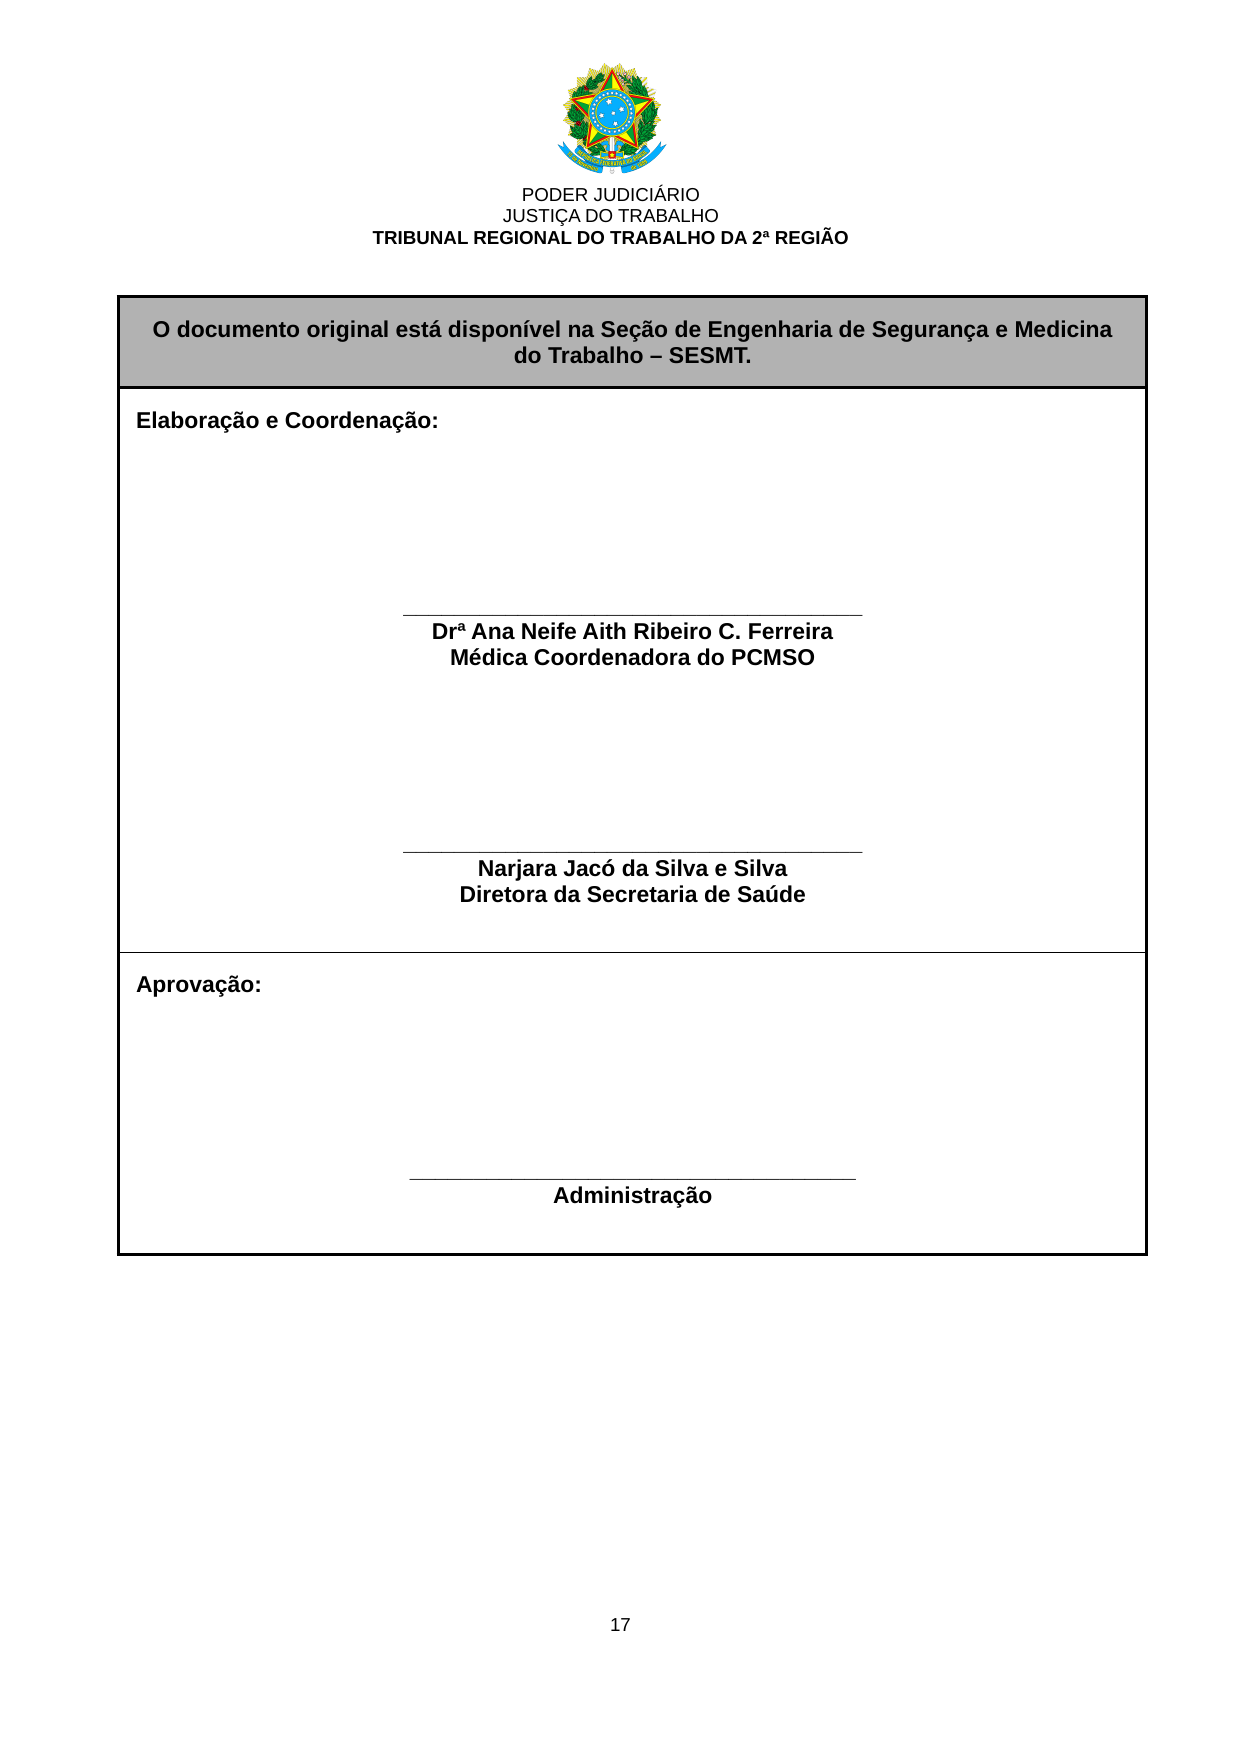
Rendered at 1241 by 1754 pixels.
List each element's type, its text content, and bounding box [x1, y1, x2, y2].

table_header O documento original está disponível na Seção de Engenharia de Segurança e Medicina do Trabalho – SESMT. [120, 298, 1145, 386]
table_cell Aprovação: ___________________________________ Administração [120, 953, 1145, 1252]
table_cell Elaboração e Coordenação: ____________________________________ Drª Ana Neife Aith Ribeiro C. Ferreira Médica Coordenadora do PCMSO ____________________________________ Narjara Jacó da Silva e Silva Diretora da Secretaria de Saúde [120, 389, 1145, 952]
